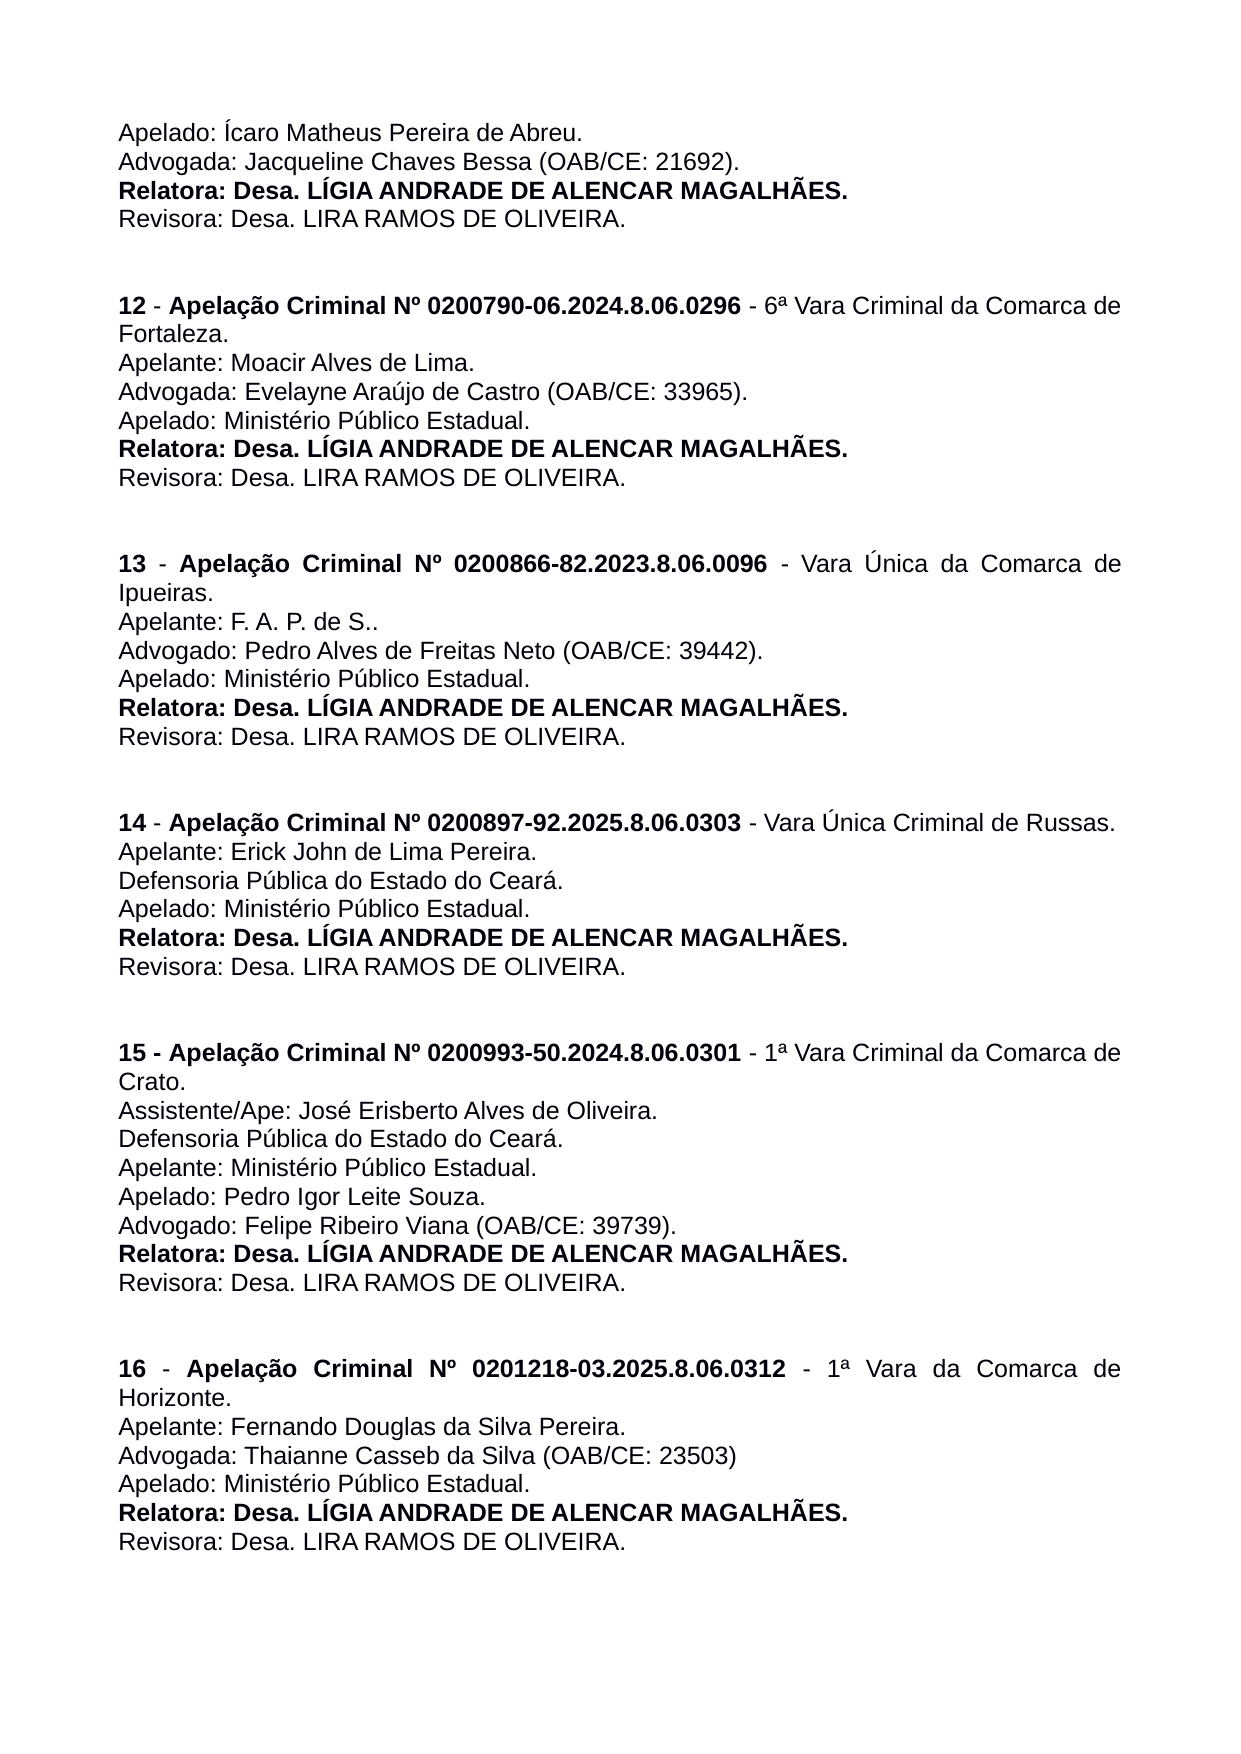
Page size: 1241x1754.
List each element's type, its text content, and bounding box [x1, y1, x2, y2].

text Apelante: Ministério Público Estadual. [118, 1153, 1122, 1182]
text Relatora: Desa. LÍGIA ANDRADE DE ALENCAR MAGALHÃES. [118, 176, 1122, 204]
text Advogada: Evelayne Araújo de Castro (OAB/CE: 33965). [118, 377, 1122, 406]
text Apelante: F. A. P. de S.. [118, 607, 1122, 636]
text Revisora: Desa. LIRA RAMOS DE OLIVEIRA. [118, 204, 1122, 233]
text 14 - Apelação Criminal Nº 0200897-92.2025.8.06.0303 - Vara Única Criminal de Russas. [118, 808, 1122, 837]
text Apelado: Ministério Público Estadual. [118, 406, 1122, 434]
text Revisora: Desa. LIRA RAMOS DE OLIVEIRA. [118, 952, 1122, 981]
text Apelante: Moacir Alves de Lima. [118, 348, 1122, 377]
text Apelante: Erick John de Lima Pereira. [118, 837, 1122, 866]
text Assistente/Ape: José Erisberto Alves de Oliveira. [118, 1096, 1122, 1124]
text Defensoria Pública do Estado do Ceará. [118, 1124, 1122, 1153]
text Defensoria Pública do Estado do Ceará. [118, 866, 1122, 894]
text Revisora: Desa. LIRA RAMOS DE OLIVEIRA. [118, 1527, 1122, 1556]
text Apelado: Ministério Público Estadual. [118, 894, 1122, 923]
text Revisora: Desa. LIRA RAMOS DE OLIVEIRA. [118, 1268, 1122, 1297]
text Apelante: Fernando Douglas da Silva Pereira. [118, 1412, 1122, 1441]
text Apelado: Ícaro Matheus Pereira de Abreu. [118, 118, 1122, 147]
text 15 - Apelação Criminal Nº 0200993-50.2024.8.06.0301 - 1ª Vara Criminal da Comarca de Crato. [118, 1038, 1122, 1096]
text Relatora: Desa. LÍGIA ANDRADE DE ALENCAR MAGALHÃES. [118, 1498, 1122, 1527]
text 16 - Apelação Criminal Nº 0201218-03.2025.8.06.0312 - 1ª Vara da Comarca de Horizonte. [118, 1354, 1122, 1412]
text Relatora: Desa. LÍGIA ANDRADE DE ALENCAR MAGALHÃES. [118, 1239, 1122, 1268]
text 12 - Apelação Criminal Nº 0200790-06.2024.8.06.0296 - 6ª Vara Criminal da Comarca de Fortaleza. [118, 291, 1122, 348]
text Revisora: Desa. LIRA RAMOS DE OLIVEIRA. [118, 463, 1122, 492]
text Apelado: Ministério Público Estadual. [118, 664, 1122, 693]
text Relatora: Desa. LÍGIA ANDRADE DE ALENCAR MAGALHÃES. [118, 434, 1122, 463]
text Advogada: Thaianne Casseb da Silva (OAB/CE: 23503) [118, 1441, 1122, 1469]
text Relatora: Desa. LÍGIA ANDRADE DE ALENCAR MAGALHÃES. [118, 923, 1122, 952]
text 13 - Apelação Criminal Nº 0200866-82.2023.8.06.0096 - Vara Única da Comarca de Ipueiras. [118, 549, 1122, 607]
text Relatora: Desa. LÍGIA ANDRADE DE ALENCAR MAGALHÃES. [118, 693, 1122, 722]
text Advogado: Pedro Alves de Freitas Neto (OAB/CE: 39442). [118, 636, 1122, 664]
text Apelado: Pedro Igor Leite Souza. [118, 1182, 1122, 1211]
text Apelado: Ministério Público Estadual. [118, 1469, 1122, 1498]
text Revisora: Desa. LIRA RAMOS DE OLIVEIRA. [118, 722, 1122, 751]
text Advogado: Felipe Ribeiro Viana (OAB/CE: 39739). [118, 1211, 1122, 1239]
text Advogada: Jacqueline Chaves Bessa (OAB/CE: 21692). [118, 147, 1122, 176]
